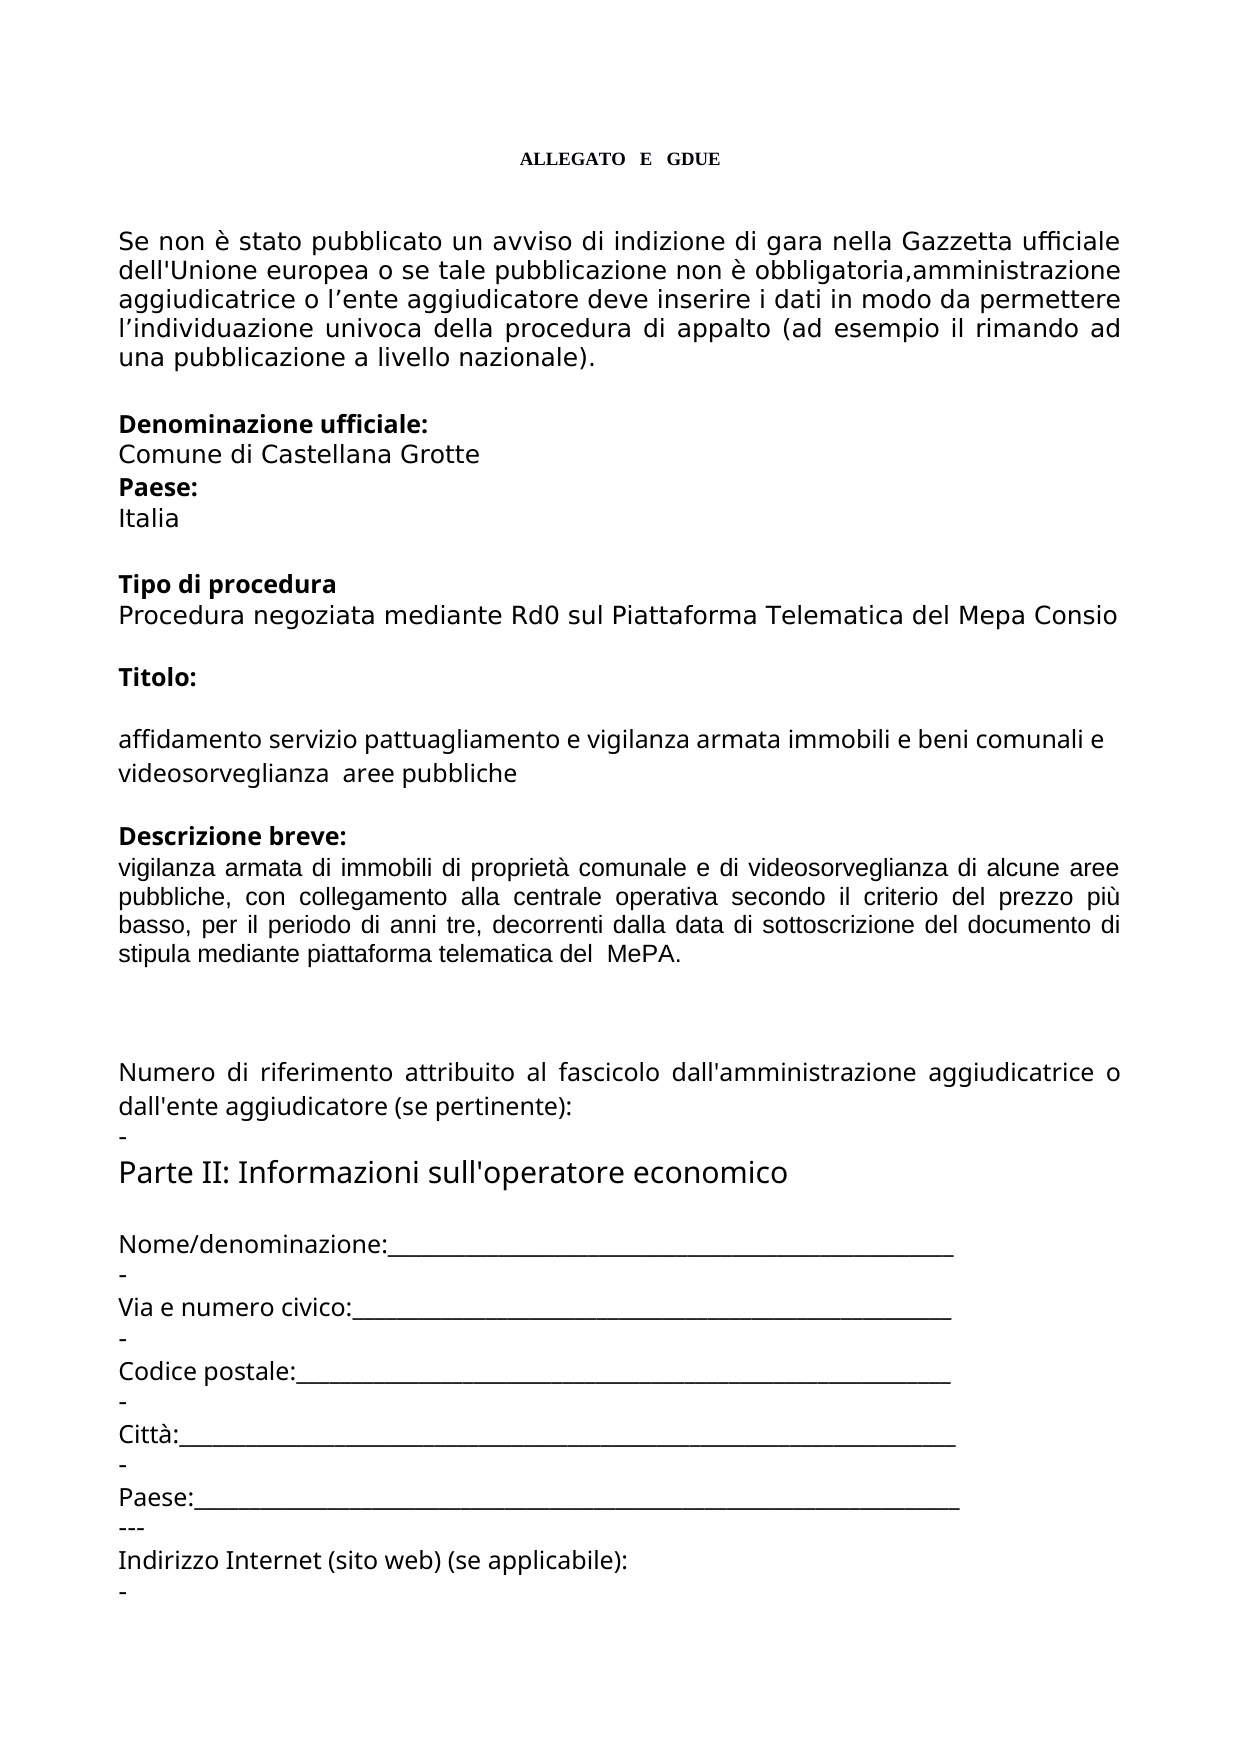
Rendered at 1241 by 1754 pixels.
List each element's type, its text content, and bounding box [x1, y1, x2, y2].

text Comune di Castellana Grotte [118, 441, 1122, 470]
text Denominazione ufficiale: [118, 407, 1122, 441]
text Città:______________________________________________________________________ [118, 1416, 1122, 1450]
text Italia [118, 504, 1122, 533]
text Parte II: Informazioni sull'operatore economico [118, 1151, 1122, 1193]
text Procedura negoziata mediante Rd0 sul Piattaforma Telematica del Mepa Consio [118, 601, 1122, 630]
text Se non è stato pubblicato un avviso di indizione di gara nella Gazzetta ufficiale dell'Unione europea o se tale pubblicazione non è obbligatoria,amministrazione aggiudicatrice o l’ente aggiudicatore deve inserire i dati in modo da permettere l’individuazione univoca della procedura di appalto (ad esempio il rimando ad una pubblicazione a livello nazionale). [118, 227, 1122, 373]
text - [118, 1261, 1122, 1290]
text Numero di riferimento attribuito al fascicolo dall'amministrazione aggiudicatrice o dall'ente aggiudicatore (se pertinente): [118, 1054, 1122, 1122]
text Tipo di procedura [118, 567, 1122, 601]
text Paese:_____________________________________________________________________ [118, 1479, 1122, 1514]
text Indirizzo Internet (sito web) (se applicabile): [118, 1543, 1122, 1577]
text - [118, 1387, 1122, 1416]
text A: Informazioni sull'operatore economico [118, 1193, 1122, 1227]
text Identità del committente [118, 373, 1122, 407]
text - [118, 1450, 1122, 1479]
text Via e numero civico:______________________________________________________ [118, 1290, 1122, 1324]
text - [118, 1577, 1122, 1606]
text Nome/denominazione:___________________________________________________ [118, 1227, 1122, 1261]
text Descrizione breve: [118, 819, 1122, 853]
text - [118, 1122, 1122, 1151]
text ALLEGATO E GDUE [118, 148, 1122, 169]
text affidamento servizio pattuagliamento e vigilanza armata immobili e beni comunali e videosorveglianza aree pubbliche [118, 722, 1122, 790]
text --- [118, 1514, 1122, 1543]
text - [118, 1324, 1122, 1353]
text Codice postale:___________________________________________________________ [118, 1353, 1122, 1387]
text vigilanza armata di immobili di proprietà comunale e di videosorveglianza di alcune aree pubbliche, con collegamento alla centrale operativa secondo il criterio del prezzo più basso, per il periodo di anni tre, decorrenti dalla data di sottoscrizione del documento di stipula mediante piattaforma telematica del MePA. [118, 853, 1122, 968]
text Titolo: [118, 659, 1122, 693]
text Informazioni sulla procedura di appalto [118, 533, 1122, 567]
text Paese: [118, 470, 1122, 504]
